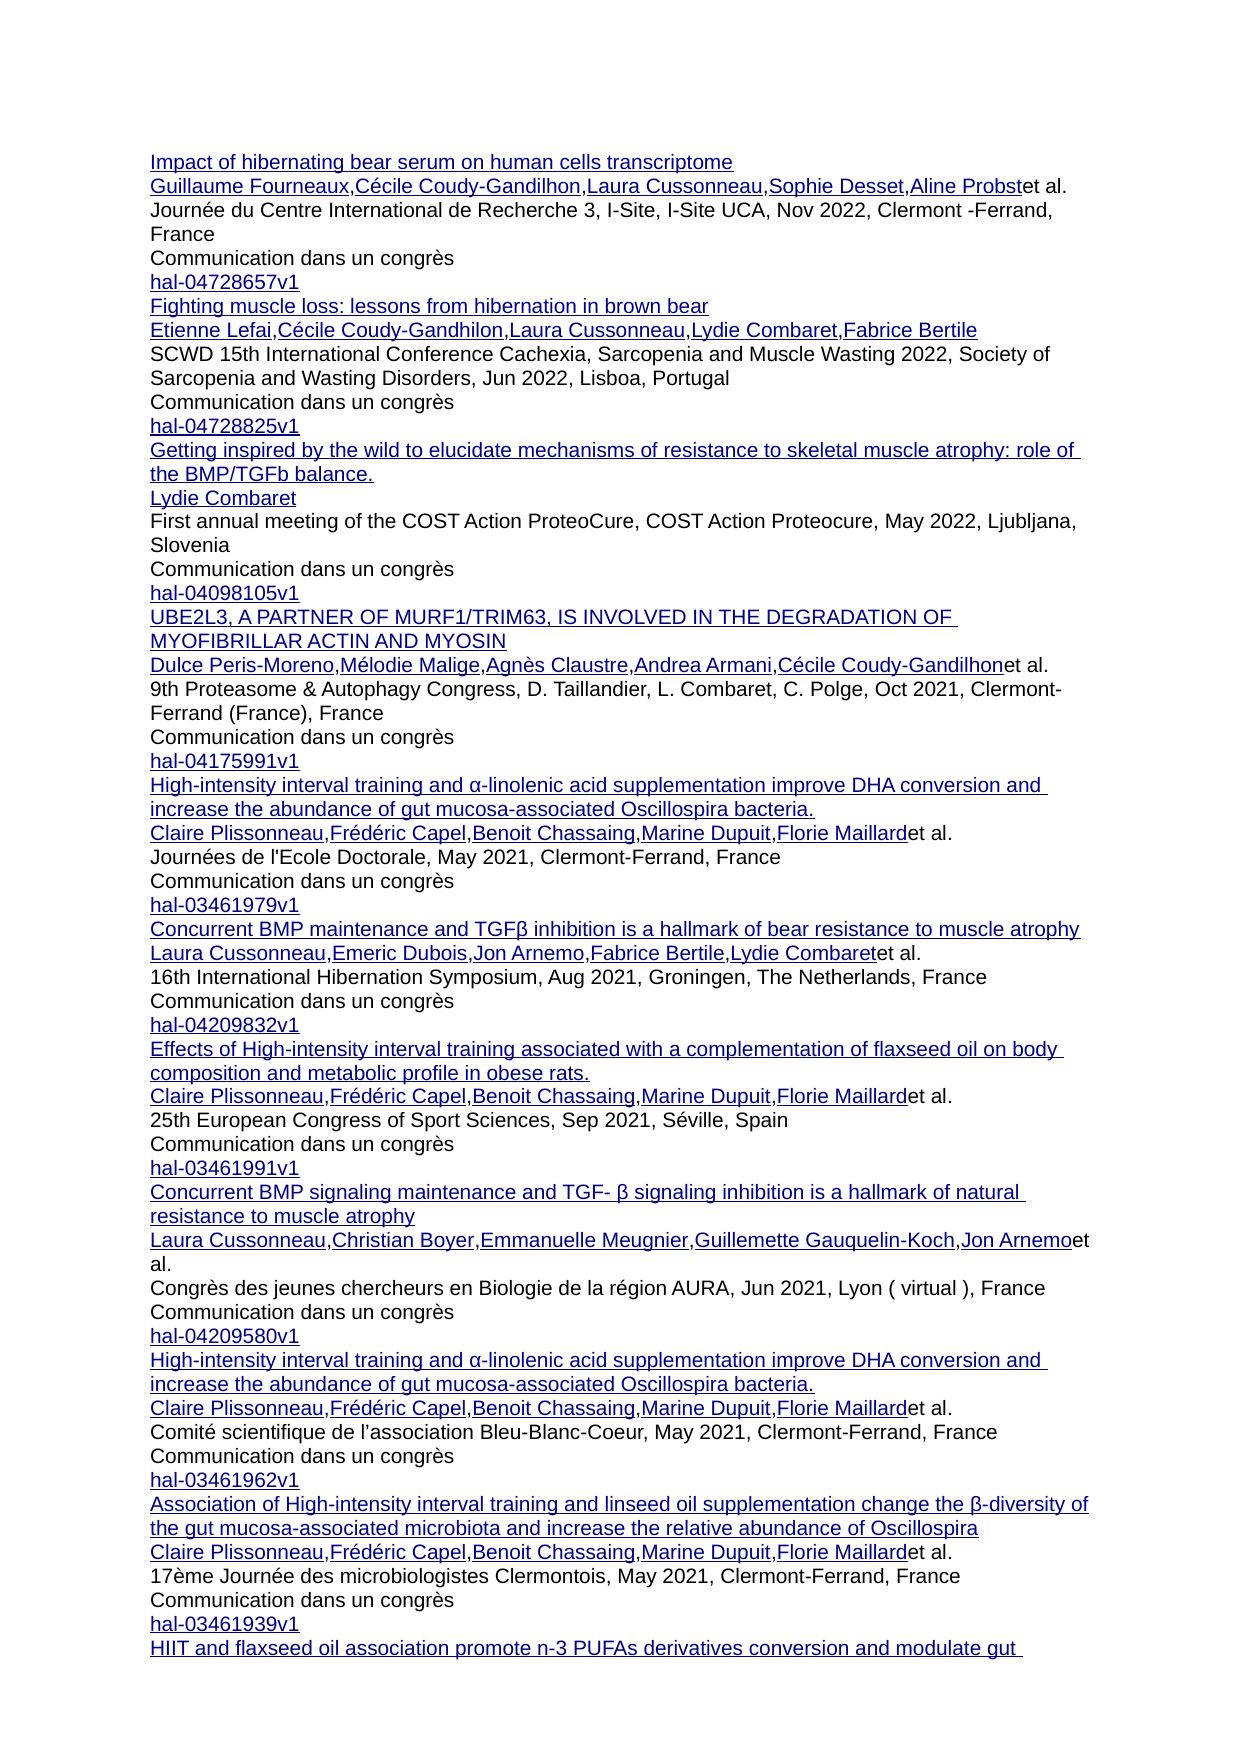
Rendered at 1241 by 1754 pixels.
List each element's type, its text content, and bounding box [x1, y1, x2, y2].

table_cell High-intensity interval training and α-linolenic acid supplementation improve DHA conversion and increase the abundance of gut mucosa-associated Oscillospira bacteria. Claire Plissonneau,Frédéric Capel,Benoit Chassaing,Marine Dupuit,Florie Maillardet al. Journées de l'Ecole Doctorale, May 2021, Clermont-Ferrand, France Communication dans un congrès hal-03461979v1 [150, 773, 1090, 917]
table_cell HIIT and flaxseed oil association promote n-3 PUFAs derivatives conversion and modulate gut [150, 1635, 1090, 1659]
table_cell Effects of High-intensity interval training associated with a complementation of flaxseed oil on body composition and metabolic profile in obese rats. Claire Plissonneau,Frédéric Capel,Benoit Chassaing,Marine Dupuit,Florie Maillardet al. 25th European Congress of Sport Sciences, Sep 2021, Séville, Spain Communication dans un congrès hal-03461991v1 [150, 1036, 1090, 1180]
table_cell High-intensity interval training and α-linolenic acid supplementation improve DHA conversion and increase the abundance of gut mucosa-associated Oscillospira bacteria. Claire Plissonneau,Frédéric Capel,Benoit Chassaing,Marine Dupuit,Florie Maillardet al. Comité scientifique de l’association Bleu-Blanc-Coeur, May 2021, Clermont-Ferrand, France Communication dans un congrès hal-03461962v1 [150, 1348, 1090, 1492]
table_cell Impact of hibernating bear serum on human cells transcriptome Guillaume Fourneaux,Cécile Coudy-Gandilhon,Laura Cussonneau,Sophie Desset,Aline Probstet al. Journée du Centre International de Recherche 3, I-Site, I-Site UCA, Nov 2022, Clermont -Ferrand, France Communication dans un congrès hal-04728657v1 [150, 150, 1090, 294]
table_cell Getting inspired by the wild to elucidate mechanisms of resistance to skeletal muscle atrophy: role of the BMP/TGFb balance. Lydie Combaret First annual meeting of the COST Action ProteoCure, COST Action Proteocure, May 2022, Ljubljana, Slovenia Communication dans un congrès hal-04098105v1 [150, 438, 1090, 605]
table_cell UBE2L3, A PARTNER OF MURF1/TRIM63, IS INVOLVED IN THE DEGRADATION OF MYOFIBRILLAR ACTIN AND MYOSIN Dulce Peris-Moreno,Mélodie Malige,Agnès Claustre,Andrea Armani,Cécile Coudy-Gandilhonet al. 9th Proteasome & Autophagy Congress, D. Taillandier, L. Combaret, C. Polge, Oct 2021, Clermont-Ferrand (France), France Communication dans un congrès hal-04175991v1 [150, 605, 1090, 773]
table_cell Fighting muscle loss: lessons from hibernation in brown bear Etienne Lefai,Cécile Coudy-Gandhilon,Laura Cussonneau,Lydie Combaret,Fabrice Bertile SCWD 15th International Conference Cachexia, Sarcopenia and Muscle Wasting 2022, Society of Sarcopenia and Wasting Disorders, Jun 2022, Lisboa, Portugal Communication dans un congrès hal-04728825v1 [150, 294, 1090, 437]
table_cell Concurrent BMP signaling maintenance and TGF- β signaling inhibition is a hallmark of natural resistance to muscle atrophy Laura Cussonneau,Christian Boyer,Emmanuelle Meugnier,Guillemette Gauquelin-Koch,Jon Arnemoet al. Congrès des jeunes chercheurs en Biologie de la région AURA, Jun 2021, Lyon ( virtual ), France Communication dans un congrès hal-04209580v1 [150, 1180, 1090, 1348]
table_cell Association of High-intensity interval training and linseed oil supplementation change the β-diversity of the gut mucosa-associated microbiota and increase the relative abundance of Oscillospira Claire Plissonneau,Frédéric Capel,Benoit Chassaing,Marine Dupuit,Florie Maillardet al. 17ème Journée des microbiologistes Clermontois, May 2021, Clermont-Ferrand, France Communication dans un congrès hal-03461939v1 [150, 1492, 1090, 1635]
table_cell Concurrent BMP maintenance and TGFβ inhibition is a hallmark of bear resistance to muscle atrophy Laura Cussonneau,Emeric Dubois,Jon Arnemo,Fabrice Bertile,Lydie Combaretet al. 16th International Hibernation Symposium, Aug 2021, Groningen, The Netherlands, France Communication dans un congrès hal-04209832v1 [150, 917, 1090, 1036]
